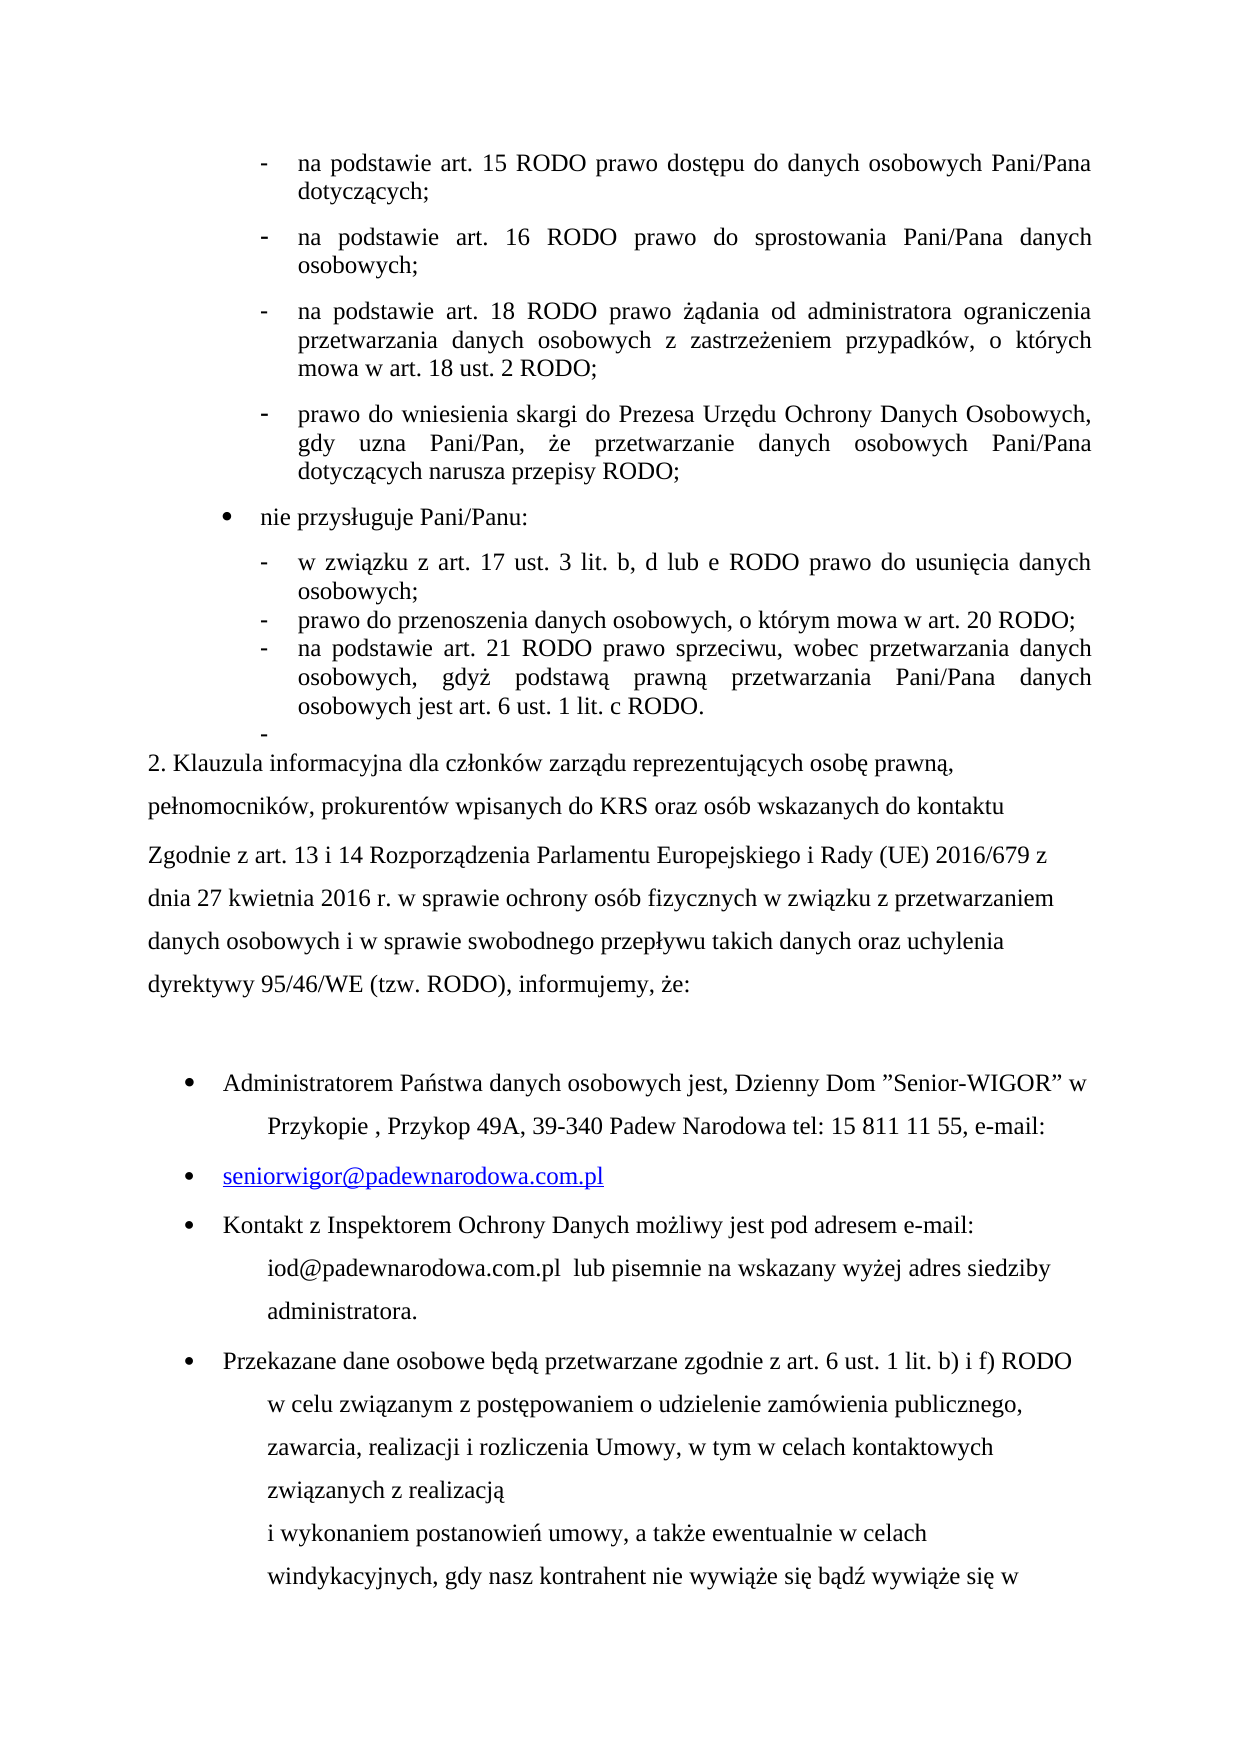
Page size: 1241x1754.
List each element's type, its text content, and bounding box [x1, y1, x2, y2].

list Administratorem Państwa danych osobowych jest, Dzienny Dom ”Senior-WIGOR” w Przykopie , Przykop 49A, 39-340 Padew Narodowa tel: 15 811 11 55, e-mail: [185, 1068, 1093, 1140]
list na podstawie art. 15 RODO prawo dostępu do danych osobowych Pani/Pana dotyczących; [260, 148, 1093, 205]
list Przekazane dane osobowe będą przetwarzane zgodnie z art. 6 ust. 1 lit. b) i f) RODO w celu związanym z postępowaniem o udzielenie zamówienia publicznego, zawarcia, realizacji i rozliczenia Umowy, w tym w celach kontaktowych związanych z realizacją i wykonaniem postanowień umowy, a także ewentualnie w celach windykacyjnych, gdy nasz kontrahent nie wywiąże się bądź wywiąże się w [185, 1346, 1093, 1590]
list na podstawie art. 21 RODO prawo sprzeciwu, wobec przetwarzania danych osobowych, gdyż podstawą prawną przetwarzania Pani/Pana danych osobowych jest art. 6 ust. 1 lit. c RODO. [260, 633, 1093, 720]
list prawo do wniesienia skargi do Prezesa Urzędu Ochrony Danych Osobowych, gdy uzna Pani/Pan, że przetwarzanie danych osobowych Pani/Pana dotyczących narusza przepisy RODO; [260, 399, 1093, 485]
list nie przysługuje Pani/Panu: [223, 502, 1093, 531]
text Zgodnie z art. 13 i 14 Rozporządzenia Parlamentu Europejskiego i Rady (UE) 2016/679 z dnia 27 kwietnia 2016 r. w sprawie ochrony osób fizycznych w związku z przetwarzaniem danych osobowych i w sprawie swobodnego przepływu takich danych oraz uchylenia dyrektywy 95/46/WE (tzw. RODO), informujemy, że: [148, 840, 1093, 998]
list seniorwigor@padewnarodowa.com.pl [185, 1161, 1093, 1189]
list w związku z art. 17 ust. 3 lit. b, d lub e RODO prawo do usunięcia danych osobowych; [260, 547, 1093, 605]
list na podstawie art. 18 RODO prawo żądania od administratora ograniczenia przetwarzania danych osobowych z zastrzeżeniem przypadków, o których mowa w art. 18 ust. 2 RODO; [260, 296, 1093, 382]
list Kontakt z Inspektorem Ochrony Danych możliwy jest pod adresem e-mail: iod@padewnarodowa.com.pl lub pisemnie na wskazany wyżej adres siedziby administratora. [185, 1210, 1093, 1325]
text 2. Klauzula informacyjna dla członków zarządu reprezentujących osobę prawną, pełnomocników, prokurentów wpisanych do KRS oraz osób wskazanych do kontaktu [148, 748, 1093, 819]
list prawo do przenoszenia danych osobowych, o którym mowa w art. 20 RODO; [260, 605, 1093, 633]
list na podstawie art. 16 RODO prawo do sprostowania Pani/Pana danych osobowych; [260, 222, 1093, 279]
